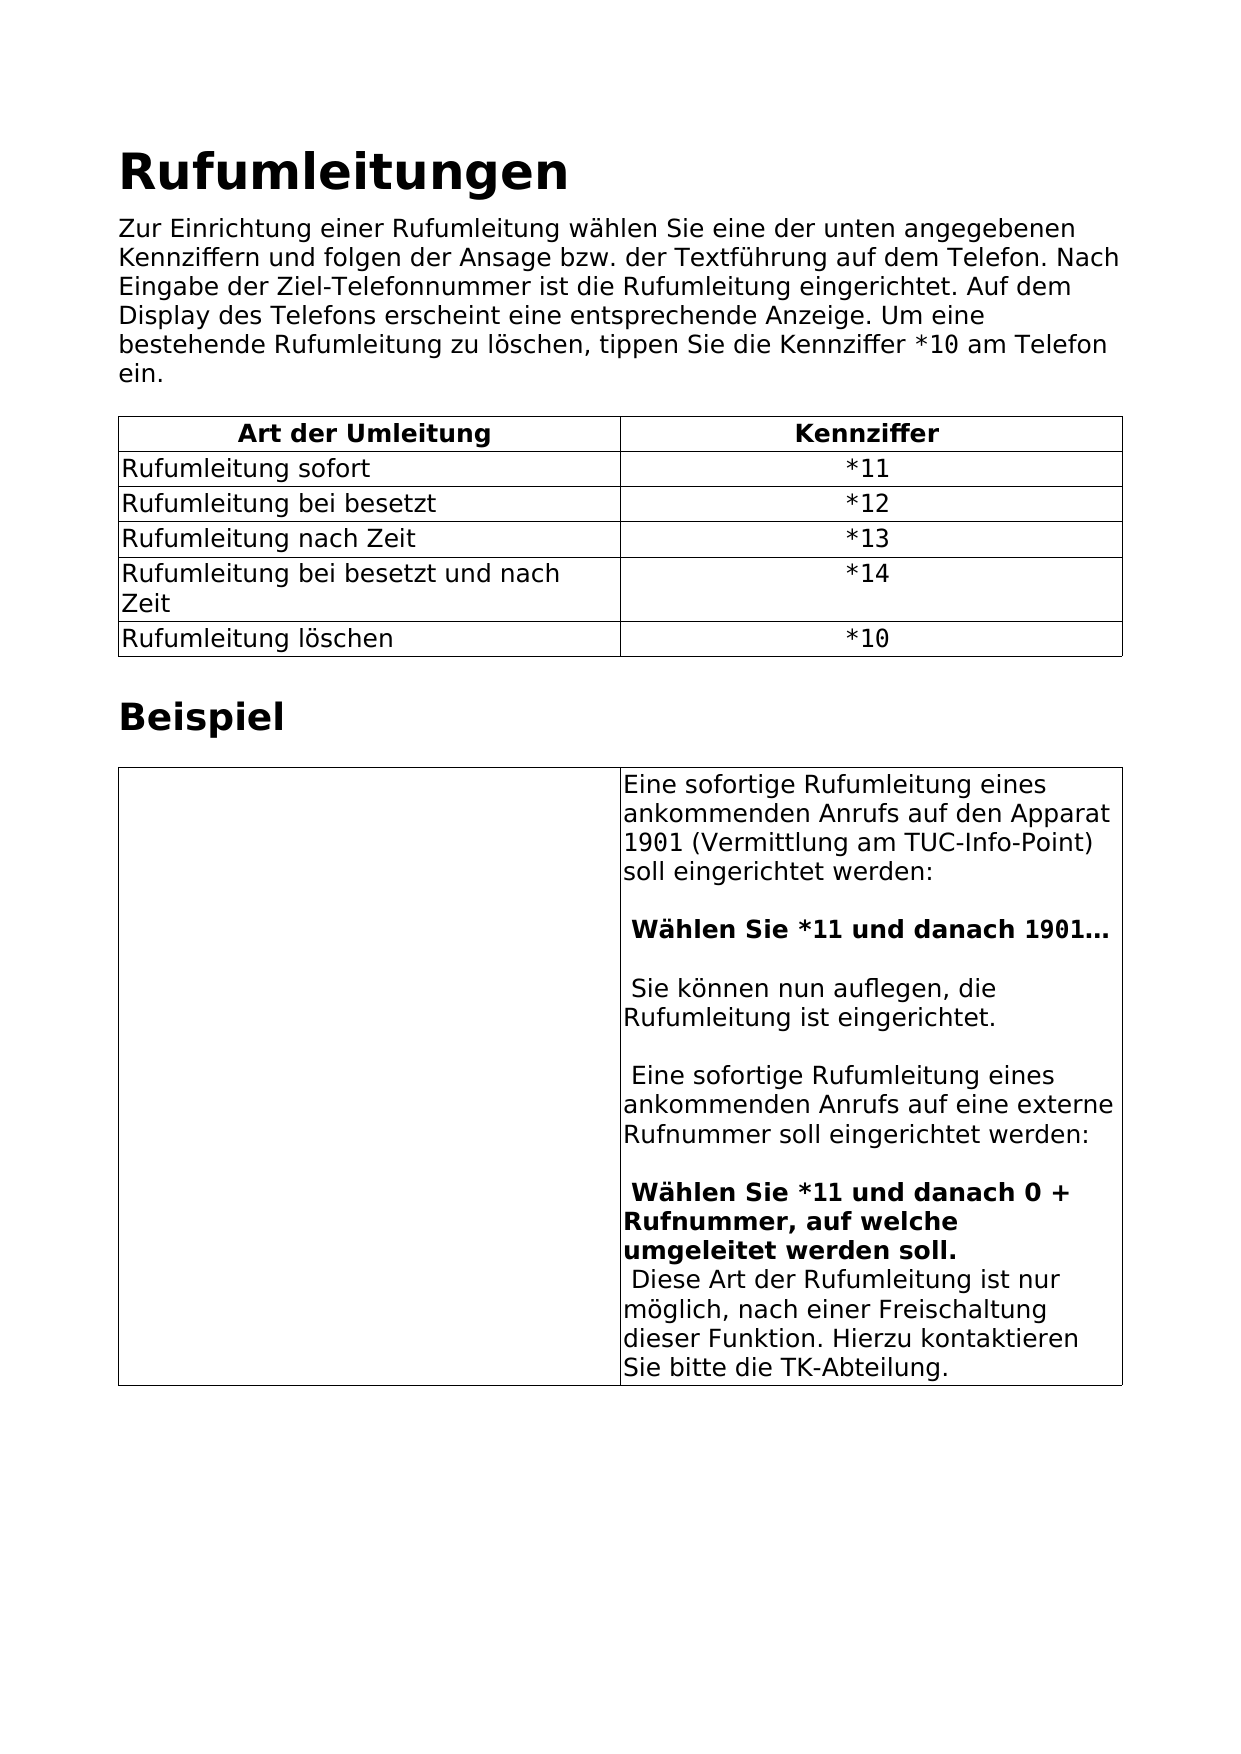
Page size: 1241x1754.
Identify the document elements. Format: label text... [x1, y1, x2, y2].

table_cell *14 [621, 558, 1122, 621]
table_header [119, 768, 620, 1385]
table_cell *10 [621, 622, 1122, 656]
table_cell Rufumleitung löschen [119, 622, 620, 656]
table_header Art der Umleitung [119, 417, 620, 451]
table_cell Rufumleitung bei besetzt und nach Zeit [119, 558, 620, 621]
table_cell Rufumleitung bei besetzt [119, 487, 620, 521]
table_cell Rufumleitung nach Zeit [119, 522, 620, 557]
subtitle Rufumleitungen [118, 143, 1122, 201]
table_cell *11 [621, 452, 1122, 486]
table_header Eine sofortige Rufumleitung eines ankommenden Anrufs auf den Apparat 1901 (Vermittlung am TUC-Info-Point) soll eingerichtet werden: Wählen Sie *11 und danach 1901… Sie können nun auflegen, die Rufumleitung ist eingerichtet. Eine sofortige Rufumleitung eines ankommenden Anrufs auf eine externe Rufnummer soll eingerichtet werden: Wählen Sie *11 und danach 0 + Rufnummer, auf welche umgeleitet werden soll. Diese Art der Rufumleitung ist nur möglich, nach einer Freischaltung dieser Funktion. Hierzu kontaktieren Sie bitte die TK-Abteilung. [621, 768, 1122, 1385]
subtitle Beispiel [118, 696, 1122, 739]
text Zur Einrichtung einer Rufumleitung wählen Sie eine der unten angegebenen Kennziffern und folgen der Ansage bzw. der Textführung auf dem Telefon. Nach Eingabe der Ziel-Telefonnummer ist die Rufumleitung eingerichtet. Auf dem Display des Telefons erscheint eine entsprechende Anzeige. Um eine bestehende Rufumleitung zu löschen, tippen Sie die Kennziffer *10 am Telefon ein. [118, 214, 1122, 389]
table_header Kennziffer [621, 417, 1122, 451]
table_cell Rufumleitung sofort [119, 452, 620, 486]
table_cell *12 [621, 487, 1122, 521]
table_cell *13 [621, 522, 1122, 557]
